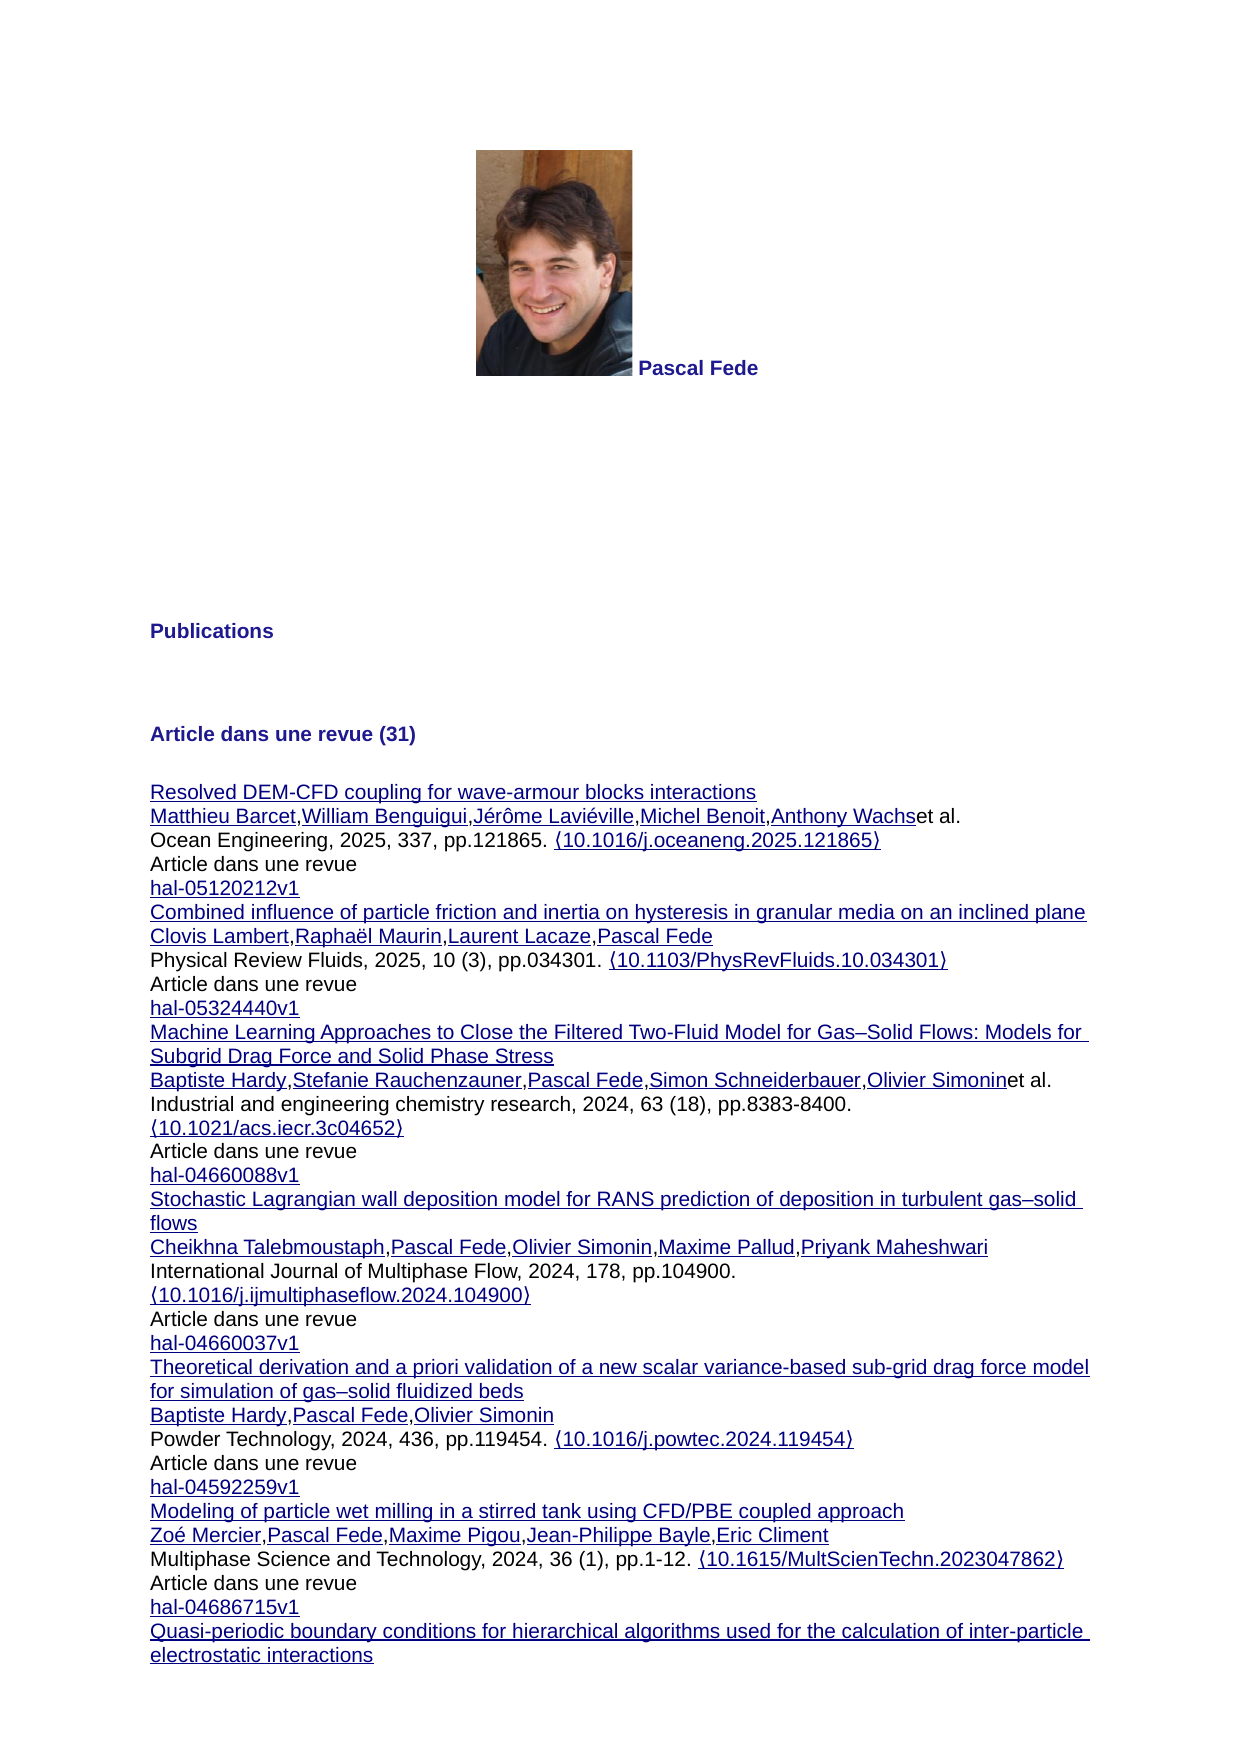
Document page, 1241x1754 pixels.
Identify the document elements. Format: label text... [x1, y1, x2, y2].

picture [476, 150, 633, 376]
table_cell electrostatic interactions [150, 1641, 1090, 1666]
subtitle Article dans une revue (31) [150, 722, 1090, 746]
table_cell Modeling of particle wet milling in a stirred tank using CFD/PBE coupled approach Zoé Mercier,Pascal Fede,Maxime Pigou,Jean-Philippe Bayle,Eric Climent Multiphase Science and Technology, 2024, 36 (1), pp.1-12. ⟨10.1615/MultScienTechn.2023047862⟩ Article dans une revue hal-04686715v1 [150, 1499, 1090, 1618]
table_cell Combined influence of particle friction and inertia on hysteresis in granular media on an inclined plane Clovis Lambert,Raphaël Maurin,Laurent Lacaze,Pascal Fede Physical Review Fluids, 2025, 10 (3), pp.034301. ⟨10.1103/PhysRevFluids.10.034301⟩ Article dans une revue hal-05324440v1 [150, 900, 1090, 1019]
subtitle Pascal Fede [150, 150, 1090, 380]
table_cell Quasi-periodic boundary conditions for hierarchical algorithms used for the calculation of inter-particle [150, 1619, 1090, 1639]
table_header Resolved DEM-CFD coupling for wave-armour blocks interactions Matthieu Barcet,William Benguigui,Jérôme Laviéville,Michel Benoit,Anthony Wachset al. Ocean Engineering, 2025, 337, pp.121865. ⟨10.1016/j.oceaneng.2025.121865⟩ Article dans une revue hal-05120212v1 [150, 780, 1090, 900]
table_cell for simulation of gas–solid fluidized beds Baptiste Hardy,Pascal Fede,Olivier Simonin Powder Technology, 2024, 436, pp.119454. ⟨10.1016/j.powtec.2024.119454⟩ Article dans une revue hal-04592259v1 [150, 1377, 1090, 1499]
table_cell Stochastic Lagrangian wall deposition model for RANS prediction of deposition in turbulent gas–solid flows Cheikhna Talebmoustaph,Pascal Fede,Olivier Simonin,Maxime Pallud,Priyank Maheshwari International Journal of Multiphase Flow, 2024, 178, pp.104900. ⟨10.1016/j.ijmultiphaseflow.2024.104900⟩ Article dans une revue hal-04660037v1 [150, 1187, 1090, 1355]
subtitle Publications [150, 618, 1090, 642]
table_cell Theoretical derivation and a priori validation of a new scalar variance-based sub-grid drag force model [150, 1355, 1090, 1376]
table_cell Machine Learning Approaches to Close the Filtered Two-Fluid Model for Gas–Solid Flows: Models for Subgrid Drag Force and Solid Phase Stress Baptiste Hardy,Stefanie Rauchenzauner,Pascal Fede,Simon Schneiderbauer,Olivier Simoninet al. Industrial and engineering chemistry research, 2024, 63 (18), pp.8383-8400. ⟨10.1021/acs.iecr.3c04652⟩ Article dans une revue hal-04660088v1 [150, 1020, 1090, 1187]
